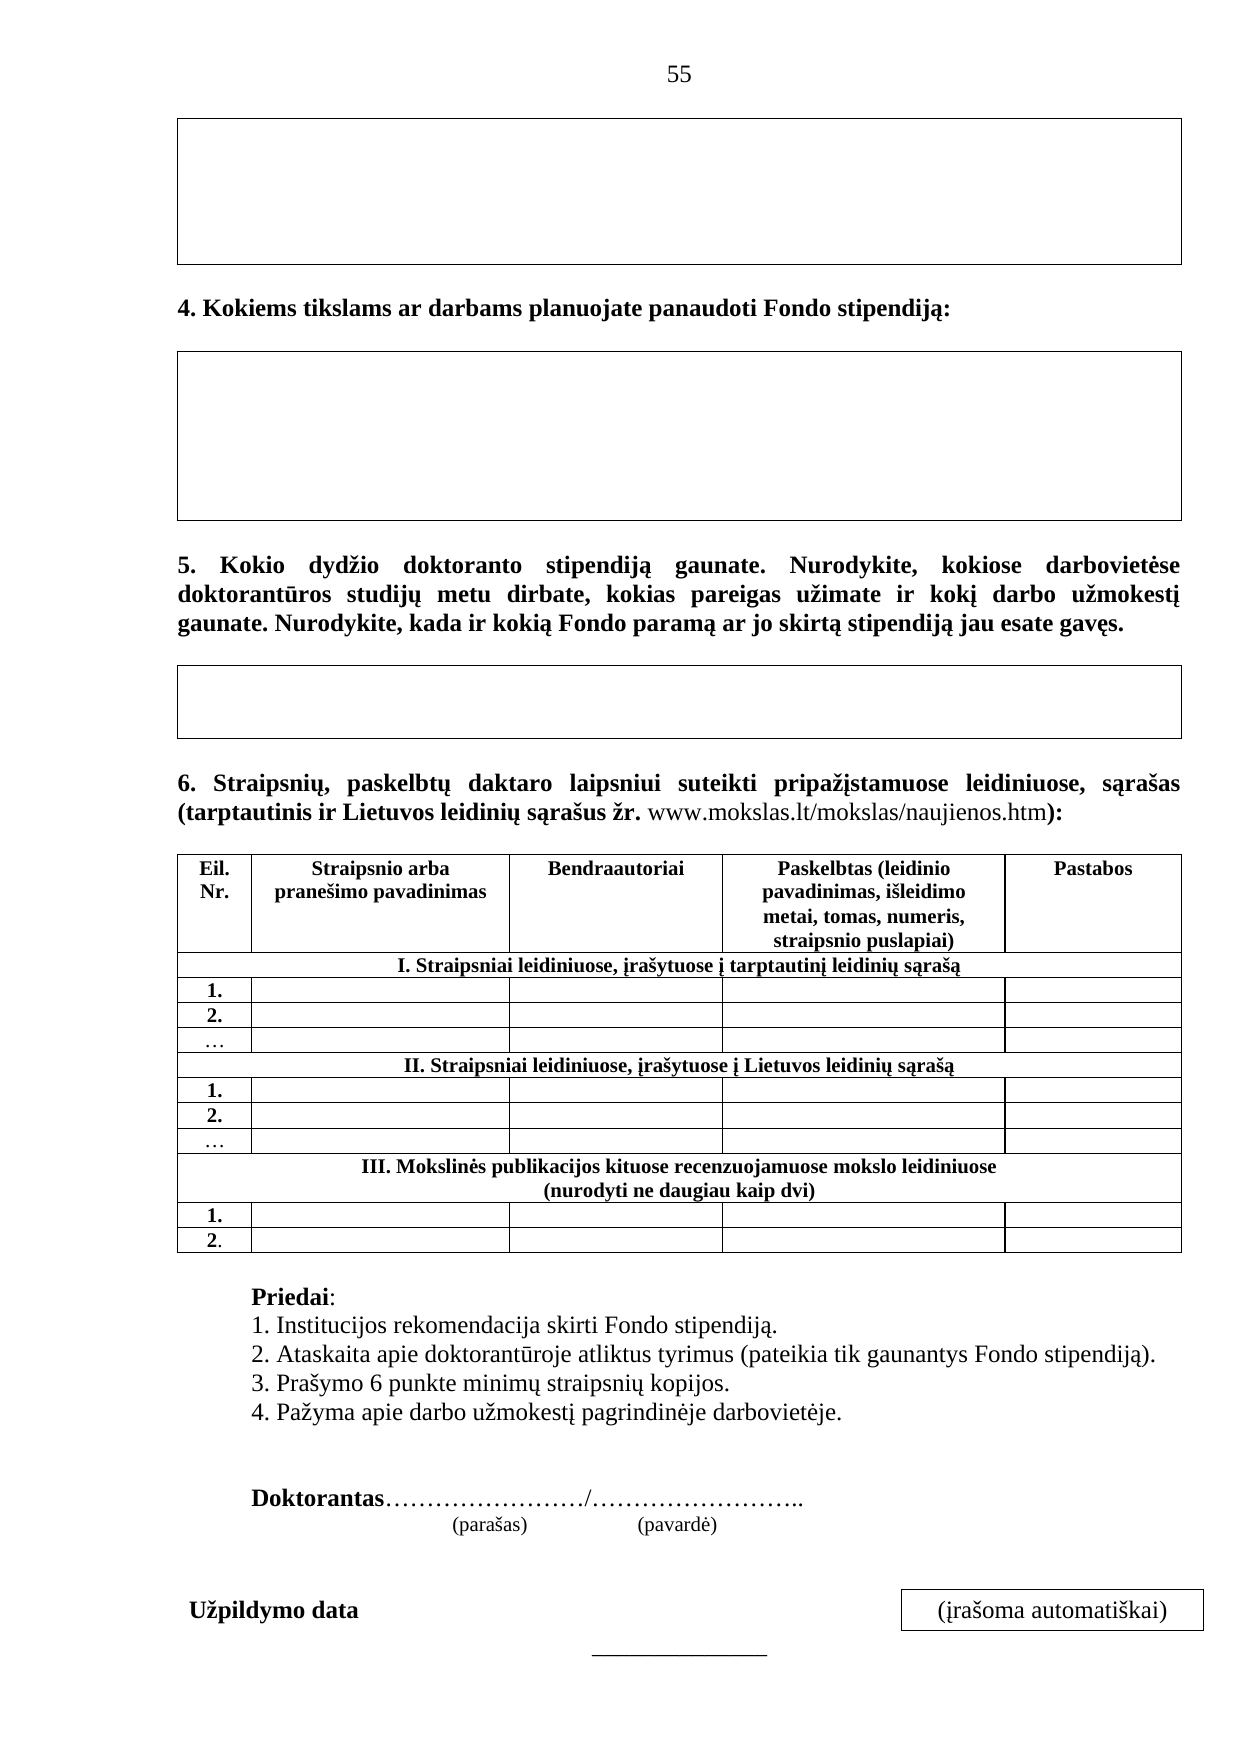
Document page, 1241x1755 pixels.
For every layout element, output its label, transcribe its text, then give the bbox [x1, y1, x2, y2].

table_cell 2. [178, 1003, 251, 1027]
table_cell [723, 1129, 1004, 1152]
text 5. Kokio dydžio doktoranto stipendiją gaunate. Nurodykite, kokiose darbovietėse doktorantūros studijų metu dirbate, kokias pareigas užimate ir kokį darbo užmokestį gaunate. Nurodykite, kada ir kokią Fondo paramą ar jo skirtą stipendiją jau esate gavęs. [177, 550, 1181, 636]
table_cell [723, 1028, 1004, 1052]
table_cell [723, 1003, 1004, 1027]
table_header Eil. Nr. [178, 855, 251, 952]
table_cell [510, 1203, 722, 1227]
table_cell [510, 1129, 722, 1152]
table_header Užpildymo data [177, 1589, 901, 1630]
table_cell [723, 1203, 1004, 1227]
table_cell 1. [178, 1203, 251, 1227]
text 2. Ataskaita apie doktorantūroje atliktus tyrimus (pateikia tik gaunantys Fondo stipendiją). [177, 1339, 1181, 1368]
table_cell … [178, 1028, 251, 1052]
table_cell [510, 1228, 722, 1252]
text 3. Prašymo 6 punkte minimų straipsnių kopijos. [177, 1368, 1181, 1397]
table_cell [252, 1028, 509, 1052]
table_cell [1006, 1228, 1181, 1252]
table_header [178, 352, 1181, 520]
table_cell [252, 1203, 509, 1227]
table_cell [510, 978, 722, 1002]
table_cell [1006, 1028, 1181, 1052]
table_cell 1. [178, 1078, 251, 1102]
table_cell [510, 1103, 722, 1127]
text 6. Straipsnių, paskelbtų daktaro laipsniui suteikti pripažįstamuose leidiniuose, sąrašas (tarptautinis ir Lietuvos leidinių sąrašus žr. www.mokslas.lt/mokslas/naujienos.htm): [177, 768, 1181, 826]
text 4. Pažyma apie darbo užmokestį pagrindinėje darbovietėje. [177, 1397, 1181, 1425]
table_cell [723, 1228, 1004, 1252]
table_cell II. Straipsniai leidiniuose, įrašytuose į Lietuvos leidinių sąrašą [178, 1053, 1181, 1077]
table_cell [723, 1103, 1004, 1127]
table_header [178, 119, 1181, 263]
table_header Straipsnio arba pranešimo pavadinimas [252, 855, 509, 952]
table_cell … [178, 1129, 251, 1152]
table_cell [510, 1003, 722, 1027]
table_cell [252, 1078, 509, 1102]
table_cell [1006, 978, 1181, 1002]
table_cell 1. [178, 978, 251, 1002]
text (parašas) (pavardė) [177, 1512, 1181, 1536]
table_cell [252, 1103, 509, 1127]
table_cell 2. [178, 1228, 251, 1252]
table_header (įrašoma automatiškai) [902, 1590, 1203, 1630]
table_header Bendraautoriai [510, 855, 722, 952]
table_cell [510, 1078, 722, 1102]
table_cell [1006, 1129, 1181, 1152]
table_cell III. Mokslinės publikacijos kituose recenzuojamuose mokslo leidiniuose (nurodyti ne daugiau kaip dvi) [178, 1154, 1181, 1202]
table_cell [1006, 1203, 1181, 1227]
table_header [178, 666, 1181, 738]
text ______________ [177, 1630, 1181, 1659]
table_header Paskelbtas (leidinio pavadinimas, išleidimo metai, tomas, numeris, straipsnio puslapiai) [723, 855, 1004, 952]
table_cell [510, 1028, 722, 1052]
table_cell [252, 1228, 509, 1252]
table_cell [723, 1078, 1004, 1102]
table_header Pastabos [1006, 855, 1181, 952]
text 1. Institucijos rekomendacija skirti Fondo stipendiją. [177, 1310, 1181, 1339]
table_cell [252, 978, 509, 1002]
table_cell [723, 978, 1004, 1002]
table_cell [1006, 1103, 1181, 1127]
text 4. Kokiems tikslams ar darbams planuojate panaudoti Fondo stipendiją: [177, 293, 1181, 322]
table_cell [252, 1129, 509, 1152]
table_cell [1006, 1003, 1181, 1027]
text Priedai: [177, 1282, 1181, 1310]
table_cell [252, 1003, 509, 1027]
table_cell 2. [178, 1103, 251, 1127]
text Doktorantas……………………/…………………….. [177, 1483, 1181, 1512]
table_cell [1006, 1078, 1181, 1102]
table_cell I. Straipsniai leidiniuose, įrašytuose į tarptautinį leidinių sąrašą [178, 953, 1181, 977]
